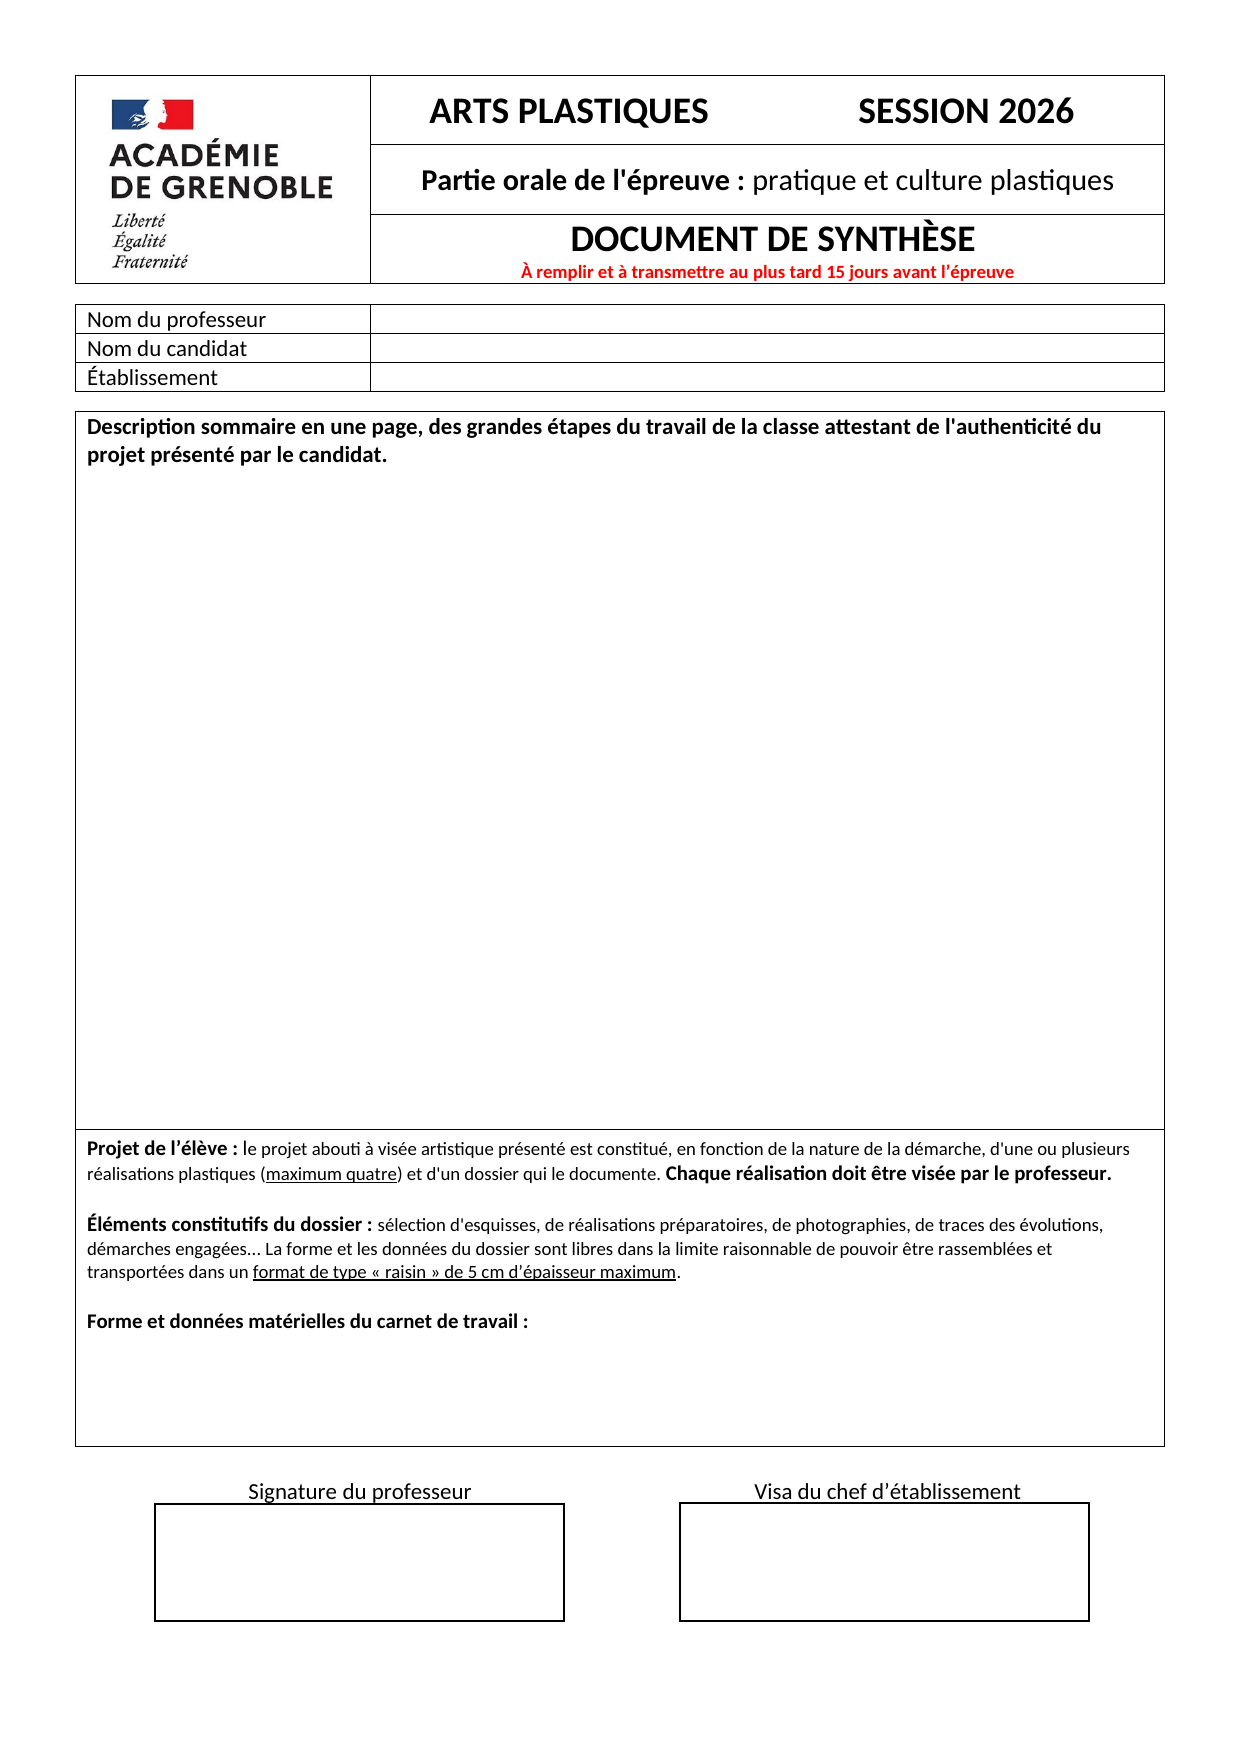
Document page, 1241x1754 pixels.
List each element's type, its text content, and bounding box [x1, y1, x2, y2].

table_cell [371, 334, 1164, 362]
table_header [76, 76, 370, 283]
text Signature du professeur Visa du chef d’établissement [222, 1477, 1165, 1505]
table_cell Nom du candidat [76, 334, 370, 362]
table_cell Partie orale de l'épreuve : pratique et culture plastiques [371, 145, 1164, 213]
table_header SESSION 2026 [768, 76, 1164, 144]
table_header Nom du professeur [76, 305, 370, 333]
table_cell DOCUMENT DE SYNTHÈSE À remplir et à transmettre au plus tard 15 jours avant l’épreuve [371, 215, 1164, 283]
picture [97, 91, 341, 277]
table_header [371, 305, 1164, 333]
table_cell [371, 363, 1164, 391]
table_header Description sommaire en une page, des grandes étapes du travail de la classe attestant de l'authenticité du projet présenté par le candidat. [76, 412, 1164, 1129]
table_cell Projet de l’élève : le projet abouti à visée artistique présenté est constitué, en fonction de la nature de la démarche, d'une ou plusieurs réalisations plastiques (maximum quatre) et d'un dossier qui le documente. Chaque réalisation doit être visée par le professeur. Éléments constitutifs du dossier : sélection d'esquisses, de réalisations préparatoires, de photographies, de traces des évolutions, démarches engagées... La forme et les données du dossier sont libres dans la limite raisonnable de pouvoir être rassemblées et transportées dans un format de type « raisin » de 5 cm d’épaisseur maximum. Forme et données matérielles du carnet de travail : [76, 1130, 1164, 1446]
table_cell Établissement [76, 363, 370, 391]
table_header ARTS PLASTIQUES [371, 76, 767, 144]
